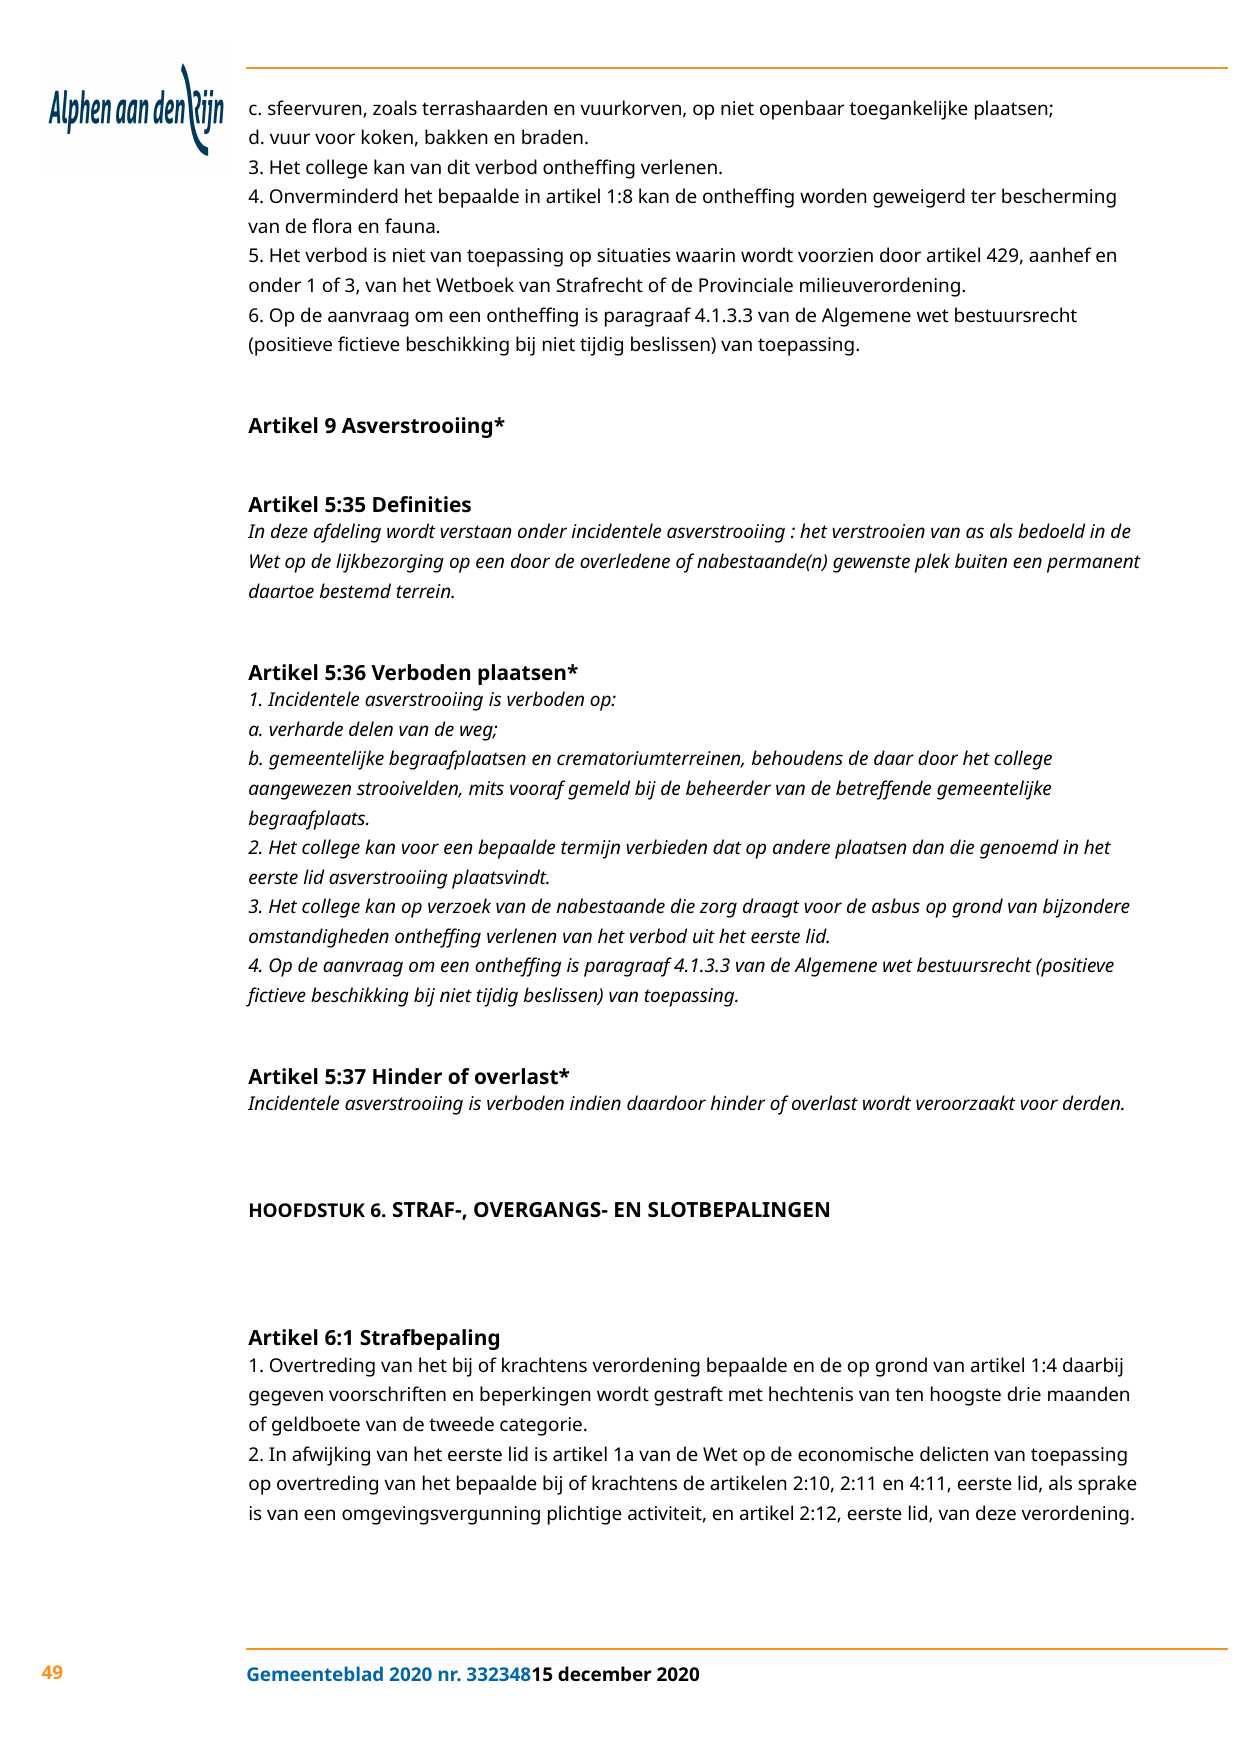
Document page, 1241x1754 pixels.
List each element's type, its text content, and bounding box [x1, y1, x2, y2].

text 2. Het college kan voor een bepaalde termijn verbieden dat op andere plaatsen dan die genoemd in het eerste lid asverstrooiing plaatsvindt. [248, 834, 1152, 889]
text Artikel 5:37 Hinder of overlast* [248, 1062, 1152, 1091]
text 1. Overtreding van het bij of krachtens verordening bepaalde en de op grond van artikel 1:4 daarbij gegeven voorschriften en beperkingen wordt gestraft met hechtenis van ten hoogste drie maanden of geldboete van de tweede categorie. [248, 1352, 1152, 1437]
picture [41, 47, 231, 172]
text 4. Onverminderd het bepaalde in artikel 1:8 kan de ontheffing worden geweigerd ter bescherming van de flora en fauna. [248, 183, 1152, 239]
text 5. Het verbod is niet van toepassing op situaties waarin wordt voorzien door artikel 429, aanhef en onder 1 of 3, van het Wetboek van Strafrecht of de Provinciale milieuverordening. [248, 243, 1152, 298]
text c. sfeervuren, zoals terrashaarden en vuurkorven, op niet openbaar toegankelijke plaatsen; [248, 95, 1152, 121]
text 4. Op de aanvraag om een ontheffing is paragraaf 4.1.3.3 van de Algemene wet bestuursrecht (positieve fictieve beschikking bij niet tijdig beslissen) van toepassing. [248, 953, 1152, 1008]
text 3. Het college kan op verzoek van de nabestaande die zorg draagt voor de asbus op grond van bijzondere omstandigheden ontheffing verlenen van het verbod uit het eerste lid. [248, 893, 1152, 949]
text Artikel 9 Asverstrooiing* [248, 411, 1152, 440]
text 1. Incidentele asverstrooiing is verboden op: [248, 686, 1152, 712]
text Artikel 5:36 Verboden plaatsen* [248, 658, 1152, 686]
text Incidentele asverstrooiing is verboden indien daardoor hinder of overlast wordt veroorzaakt voor derden. [248, 1091, 1152, 1116]
text Artikel 5:35 Definities [248, 490, 1152, 519]
text b. gemeentelijke begraafplaatsen en crematoriumterreinen, behoudens de daar door het college aangewezen strooivelden, mits vooraf gemeld bij de beheerder van de betreffende gemeentelijke begraafplaats. [248, 746, 1152, 830]
text 6. Op de aanvraag om een ontheffing is paragraaf 4.1.3.3 van de Algemene wet bestuursrecht (positieve fictieve beschikking bij niet tijdig beslissen) van toepassing. [248, 302, 1152, 357]
text In deze afdeling wordt verstaan onder incidentele asverstrooiing : het verstrooien van as als bedoeld in de Wet op de lijkbezorging op een door de overledene of nabestaande(n) gewenste plek buiten een permanent daartoe bestemd terrein. [248, 519, 1152, 604]
text d. vuur voor koken, bakken en braden. [248, 124, 1152, 150]
text 3. Het college kan van dit verbod ontheffing verlenen. [248, 154, 1152, 180]
text HOOFDSTUK 6. STRAF-, OVERGANGS- EN SLOTBEPALINGEN [248, 1195, 1152, 1224]
text Artikel 6:1 Strafbepaling [248, 1323, 1152, 1352]
text 2. In afwijking van het eerste lid is artikel 1a van de Wet op de economische delicten van toepassing op overtreding van het bepaalde bij of krachtens de artikelen 2:10, 2:11 en 4:11, eerste lid, als sprake is van een omgevingsvergunning plichtige activiteit, en artikel 2:12, eerste lid, van deze verordening. [248, 1441, 1152, 1526]
text a. verharde delen van de weg; [248, 716, 1152, 742]
